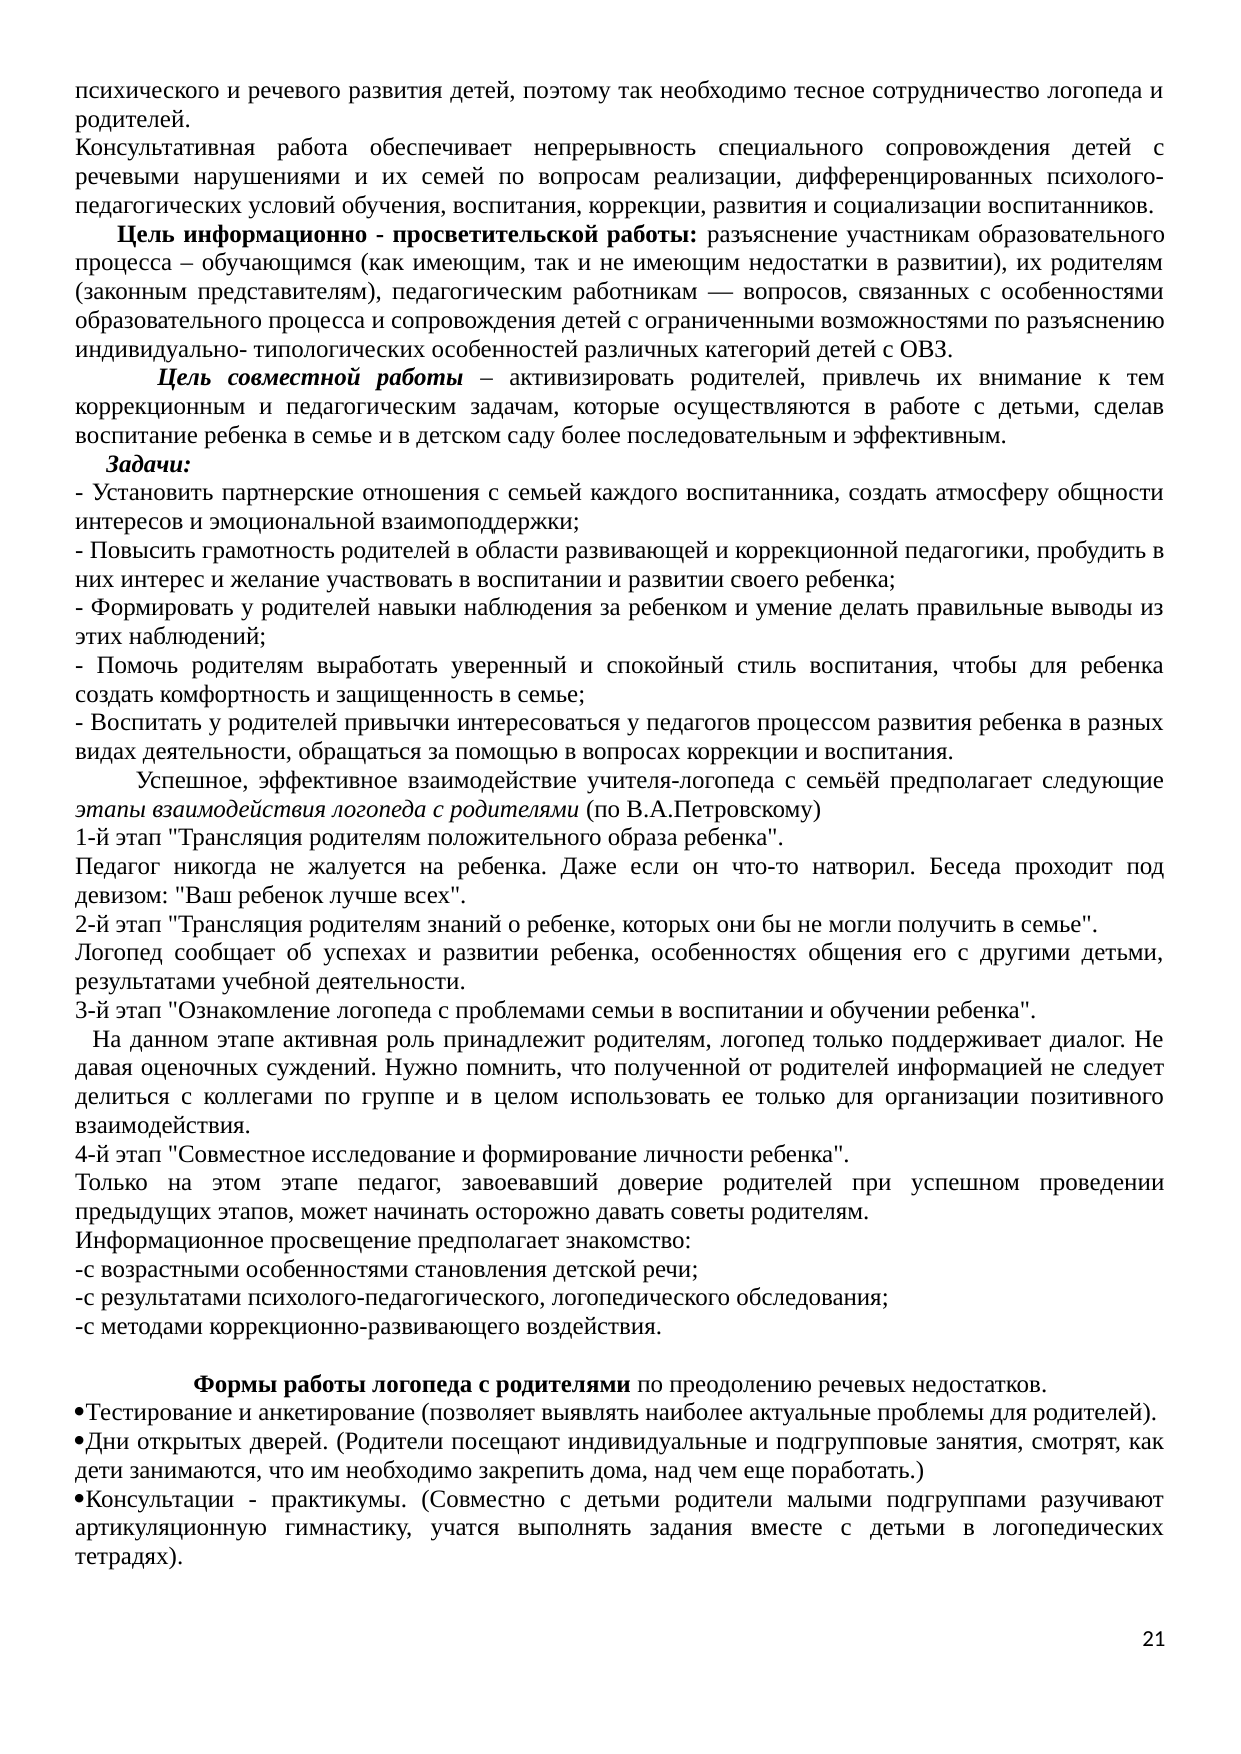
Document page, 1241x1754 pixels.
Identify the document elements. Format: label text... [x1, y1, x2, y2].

list Тестирование и анкетирование (позволяет выявлять наиболее актуальные проблемы для родителей). [75, 1397, 1165, 1426]
text -с результатами психолого-педагогического, логопедического обследования; [75, 1282, 1165, 1311]
text -с возрастными особенностями становления детской речи; [75, 1254, 1165, 1282]
text Формы работы логопеда с родителями по преодолению речевых недостатков. [75, 1369, 1165, 1397]
text -с методами коррекционно-развивающего воздействия. [75, 1311, 1165, 1340]
text Успешное, эффективное взаимодействие учителя-логопеда с семьёй предполагает следующие этапы взаимодействия логопеда с родителями (по В.А.Петровскому) [75, 765, 1165, 822]
list Дни открытых дверей. (Родители посещают индивидуальные и подгрупповые занятия, смотрят, как дети занимаются, что им необходимо закрепить дома, над чем еще поработать.) [75, 1426, 1165, 1484]
text Цель информационно - просветительской работы: разъяснение участникам образовательного процесса – обучающимся (как имеющим, так и не имеющим недостатки в развитии), их родителям (законным представителям), педагогическим работникам — вопросов, связанных с особенностями образовательного процесса и сопровождения детей с ограниченными возможностями по разъяснению индивидуально- типологических особенностей различных категорий детей с ОВЗ. [75, 219, 1165, 362]
text 4-й этап "Совместное исследование и формирование личности ребенка". [75, 1139, 1165, 1167]
text Консультативная работа обеспечивает непрерывность специального сопровождения детей с речевыми нарушениями и их семей по вопросам реализации, дифференцированных психолого- педагогических условий обучения, воспитания, коррекции, развития и социализации воспитанников. [75, 132, 1165, 219]
text Задачи: [75, 449, 1165, 477]
text На данном этапе активная роль принадлежит родителям, логопед только поддерживает диалог. Не давая оценочных суждений. Нужно помнить, что полученной от родителей информацией не следует делиться с коллегами по группе и в целом использовать ее только для организации позитивного взаимодействия. [75, 1024, 1165, 1139]
text 3-й этап "Ознакомление логопеда с проблемами семьи в воспитании и обучении ребенка". [75, 995, 1165, 1024]
text Педагог никогда не жалуется на ребенка. Даже если он что-то натворил. Беседа проходит под девизом: "Ваш ребенок лучше всех". [75, 851, 1165, 909]
text 1-й этап "Трансляция родителям положительного образа ребенка". [75, 822, 1165, 851]
text психического и речевого развития детей, поэтому так необходимо тесное сотрудничество логопеда и родителей. [75, 75, 1165, 132]
text Только на этом этапе педагог, завоевавший доверие родителей при успешном проведении предыдущих этапов, может начинать осторожно давать советы родителям. [75, 1167, 1165, 1225]
text Логопед сообщает об успехах и развитии ребенка, особенностях общения его с другими детьми, результатами учебной деятельности. [75, 937, 1165, 995]
text - Помочь родителям выработать уверенный и спокойный стиль воспитания, чтобы для ребенка создать комфортность и защищенность в семье; [75, 650, 1165, 707]
text - Повысить грамотность родителей в области развивающей и коррекционной педагогики, пробудить в них интерес и желание участвовать в воспитании и развитии своего ребенка; [75, 535, 1165, 592]
list Консультации - практикумы. (Совместно с детьми родители малыми подгруппами разучивают артикуляционную гимнастику, учатся выполнять задания вместе с детьми в логопедических тетрадях). [75, 1484, 1165, 1570]
text Цель совместной работы – активизировать родителей, привлечь их внимание к тем коррекционным и педагогическим задачам, которые осуществляются в работе с детьми, сделав воспитание ребенка в семье и в детском саду более последовательным и эффективным. [75, 362, 1165, 449]
text 2-й этап "Трансляция родителям знаний о ребенке, которых они бы не могли получить в семье". [75, 909, 1165, 937]
text - Воспитать у родителей привычки интересоваться у педагогов процессом развития ребенка в разных видах деятельности, обращаться за помощью в вопросах коррекции и воспитания. [75, 707, 1165, 765]
text Информационное просвещение предполагает знакомство: [75, 1225, 1165, 1254]
text - Формировать у родителей навыки наблюдения за ребенком и умение делать правильные выводы из этих наблюдений; [75, 592, 1165, 650]
text - Установить партнерские отношения с семьей каждого воспитанника, создать атмосферу общности интересов и эмоциональной взаимоподдержки; [75, 477, 1165, 535]
